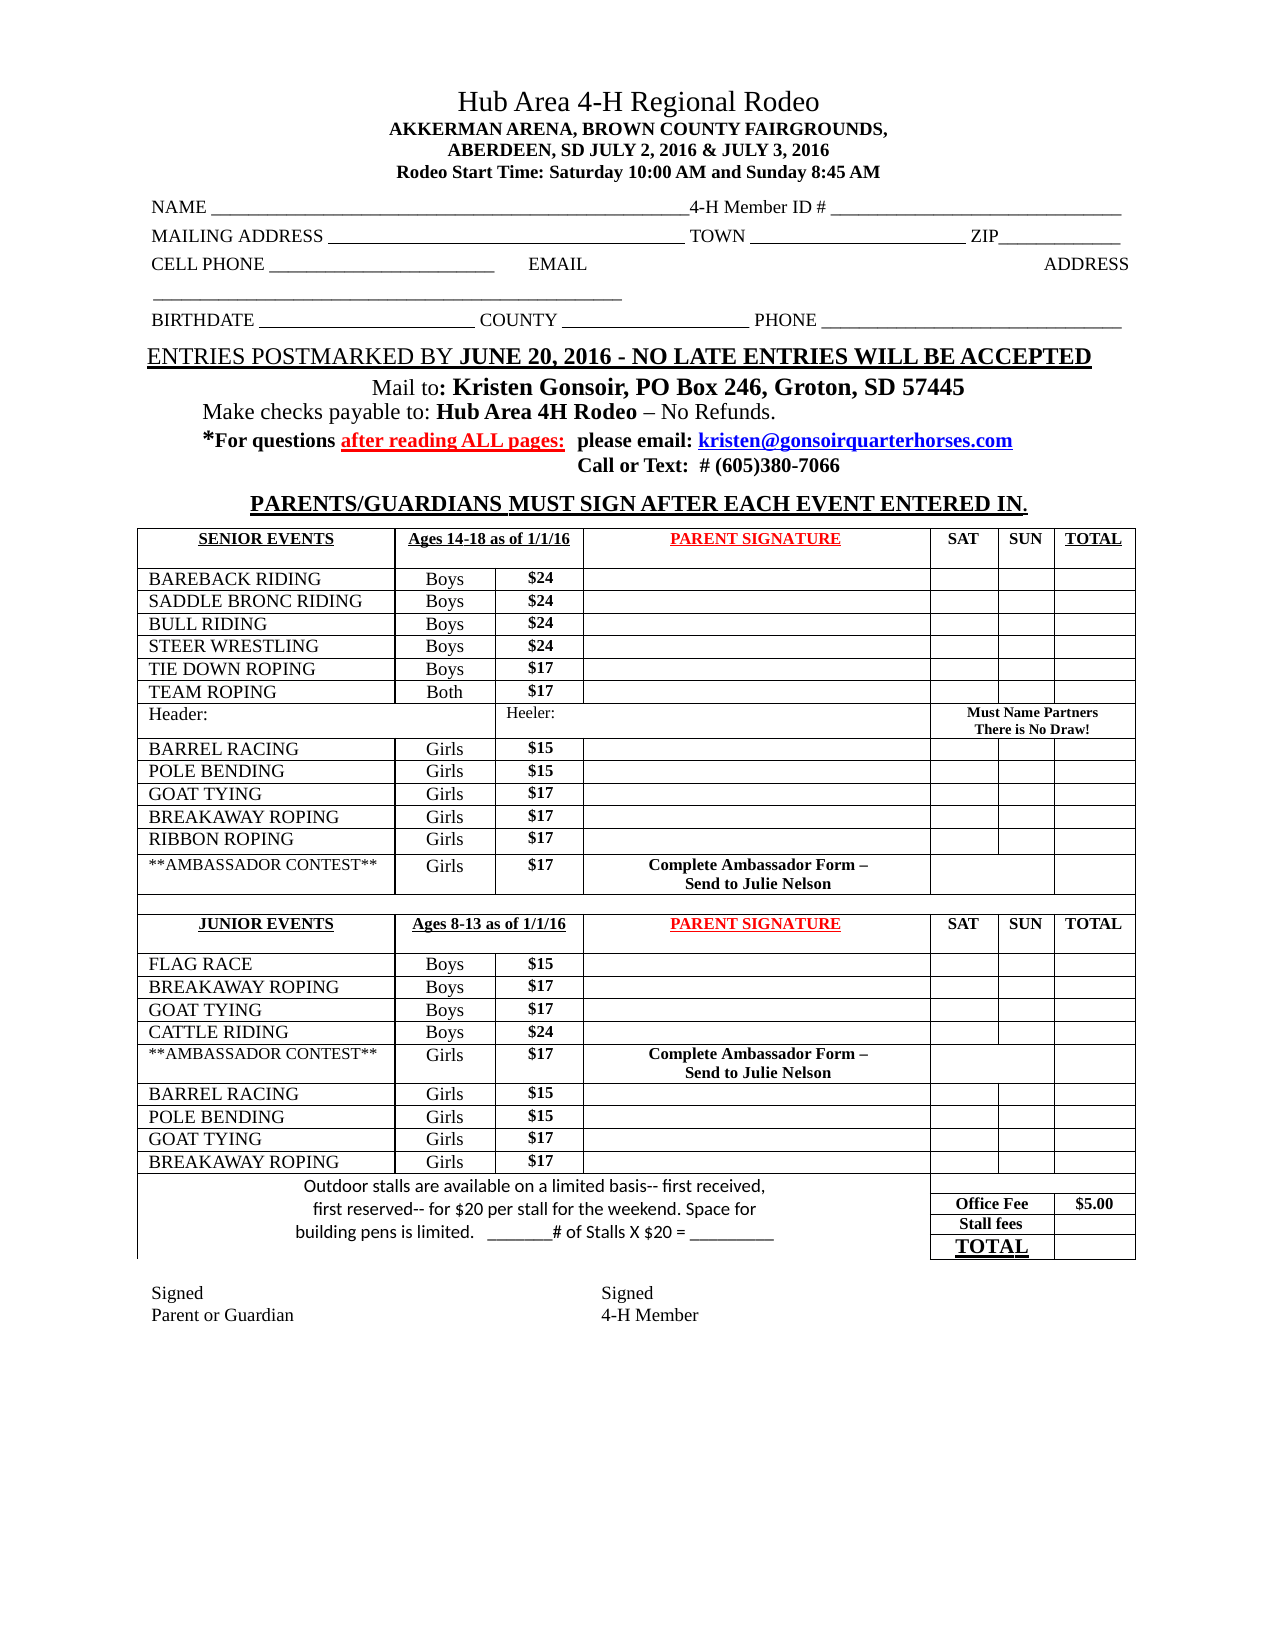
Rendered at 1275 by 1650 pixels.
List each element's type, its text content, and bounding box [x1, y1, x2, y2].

table_cell TOTAL [1055, 915, 1135, 953]
table_cell [999, 1152, 1054, 1173]
table_cell [931, 591, 998, 613]
table_cell [584, 659, 930, 680]
table_cell SADDLE BRONC RIDING [138, 591, 394, 613]
table_cell BREAKAWAY ROPING [138, 1152, 394, 1173]
table_cell [1055, 614, 1135, 635]
table_cell [931, 1129, 998, 1151]
table_cell [931, 829, 998, 854]
table_cell [1055, 739, 1135, 760]
table_cell [1055, 1152, 1135, 1173]
table_cell GOAT TYING [138, 999, 394, 1021]
table_cell Girls [396, 739, 495, 760]
table_header SAT [931, 529, 998, 567]
table_cell [999, 681, 1054, 703]
table_cell [1055, 806, 1135, 828]
table_cell [931, 954, 998, 976]
table_cell BARREL RACING [138, 739, 394, 760]
table_cell [1055, 681, 1135, 703]
table_cell **AMBASSADOR CONTEST** [138, 1045, 394, 1083]
table_cell Boys [396, 591, 495, 613]
table_cell [999, 659, 1054, 680]
table_cell TOTAL [931, 1235, 1054, 1259]
table_cell [584, 761, 930, 783]
table_cell Heeler: [496, 704, 930, 738]
table_cell $5.00 [1055, 1194, 1135, 1213]
table_cell [931, 784, 998, 805]
table_cell Girls [396, 829, 495, 854]
table_cell Girls [396, 761, 495, 783]
table_cell [584, 636, 930, 658]
table_cell Girls [396, 1152, 495, 1173]
text Rodeo Start Time: Saturday 10:00 AM and Sunday 8:45 AM [380, 161, 897, 182]
table_cell Boys [396, 614, 495, 635]
table_cell [584, 591, 930, 613]
table_cell STEER WRESTLING [138, 636, 394, 658]
table_cell **AMBASSADOR CONTEST** [138, 855, 394, 893]
table_cell $17 [496, 829, 583, 854]
table_cell [931, 1045, 1054, 1083]
table_cell [584, 614, 930, 635]
table_cell BREAKAWAY ROPING [138, 806, 394, 828]
table_cell [999, 999, 1054, 1021]
text Mail to: Kristen Gonsoir, PO Box 246, Groton, SD 57445 [147, 374, 1131, 401]
table_cell [584, 977, 930, 998]
table_cell [931, 855, 1054, 893]
table_header PARENT SIGNATURE [584, 529, 930, 567]
table_cell [999, 739, 1054, 760]
table_cell [584, 681, 930, 703]
table_cell Girls [396, 1084, 495, 1105]
table_cell [999, 591, 1054, 613]
table_cell Girls [396, 1129, 495, 1151]
table_cell PARENT SIGNATURE [584, 915, 930, 953]
text Call or Text: # (605)380-7066 [577, 453, 1048, 477]
table_cell POLE BENDING [138, 1106, 394, 1128]
text Parent or Guardian 4-H Member [151, 1303, 1082, 1324]
table_cell [584, 1084, 930, 1105]
table_cell Both [396, 681, 495, 703]
table_cell [999, 1022, 1054, 1043]
table_cell $15 [496, 761, 583, 783]
text BIRTHDATE COUNTY PHONE ________________________________ [151, 308, 1129, 330]
table_cell $17 [496, 977, 583, 998]
table_cell [931, 659, 998, 680]
table_cell [1055, 1129, 1135, 1151]
table_cell [999, 977, 1054, 998]
table_cell BAREBACK RIDING [138, 569, 394, 590]
text PARENTS/GUARDIANS MUST SIGN AFTER EACH EVENT ENTERED IN. [244, 489, 1033, 516]
table_cell $24 [496, 636, 583, 658]
table_cell [584, 1106, 930, 1128]
table_cell SAT [931, 915, 998, 953]
table_cell GOAT TYING [138, 784, 394, 805]
table_cell POLE BENDING [138, 761, 394, 783]
table_cell Girls [396, 784, 495, 805]
table_cell CATTLE RIDING [138, 1022, 394, 1043]
table_cell Girls [396, 806, 495, 828]
table_cell [931, 761, 998, 783]
table_header SUN [999, 529, 1054, 567]
table_cell $17 [496, 806, 583, 828]
table_cell [1055, 569, 1135, 590]
table_cell $17 [496, 1152, 583, 1173]
text NAME ___________________________________________________4-H Member ID # _______________________________ [151, 196, 1129, 218]
text AKKERMAN ARENA, BROWN COUNTY FAIRGROUNDS, ABERDEEN, SD JULY 2, 2016 & JULY 3, 2016 [380, 118, 897, 161]
table_cell $24 [496, 614, 583, 635]
table_cell [999, 806, 1054, 828]
table_cell [584, 739, 930, 760]
table_cell Boys [396, 636, 495, 658]
table_cell JUNIOR EVENTS [138, 915, 394, 953]
table_cell [931, 739, 998, 760]
text Signed Signed [151, 1281, 1082, 1303]
table_cell Girls [396, 1045, 495, 1083]
table_cell [1055, 829, 1135, 854]
table_cell [1055, 1084, 1135, 1105]
table_cell [584, 829, 930, 854]
table_cell [999, 1129, 1054, 1151]
table_cell [999, 1106, 1054, 1128]
table_cell [1055, 1235, 1135, 1259]
table_header Ages 14-18 as of 1/1/16 [396, 529, 583, 567]
table_cell Header: [138, 704, 495, 738]
table_cell [1055, 761, 1135, 783]
table_cell RIBBON ROPING [138, 829, 394, 854]
table_cell $15 [496, 739, 583, 760]
table_cell [1055, 977, 1135, 998]
table_cell [138, 895, 1135, 914]
text *For questions after reading ALL pages: please email: kristen@gonsoirquarterhorses.com [127, 424, 1048, 453]
table_cell [1055, 636, 1135, 658]
table_cell [1055, 1022, 1135, 1043]
table_header SENIOR EVENTS [138, 529, 394, 567]
table_cell [999, 784, 1054, 805]
table_cell TIE DOWN ROPING [138, 659, 394, 680]
table_cell $24 [496, 569, 583, 590]
table_cell $24 [496, 1022, 583, 1043]
table_cell Stall fees [931, 1215, 1054, 1234]
table_cell $17 [496, 784, 583, 805]
table_cell BREAKAWAY ROPING [138, 977, 394, 998]
table_cell $15 [496, 954, 583, 976]
text ENTRIES POSTMARKED BY JUNE 20, 2016 - NO LATE ENTRIES WILL BE ACCEPTED [147, 342, 1131, 369]
table_cell $15 [496, 1106, 583, 1128]
table_cell [931, 614, 998, 635]
table_cell [931, 681, 998, 703]
table_cell [584, 1129, 930, 1151]
table_cell [1055, 954, 1135, 976]
table_cell $17 [496, 999, 583, 1021]
table_cell Girls [396, 1106, 495, 1128]
table_cell [931, 569, 998, 590]
table_cell [931, 806, 998, 828]
table_cell [931, 1106, 998, 1128]
text Hub Area 4-H Regional Rodeo [419, 84, 858, 118]
table_cell [931, 636, 998, 658]
table_cell FLAG RACE [138, 954, 394, 976]
table_cell Boys [396, 954, 495, 976]
table_cell [931, 1174, 1135, 1193]
table_cell $17 [496, 659, 583, 680]
table_cell Boys [396, 1022, 495, 1043]
table_cell Boys [396, 569, 495, 590]
table_cell [584, 1022, 930, 1043]
table_cell [1055, 784, 1135, 805]
table_cell [931, 977, 998, 998]
table_cell [584, 954, 930, 976]
table_cell $17 [496, 855, 583, 893]
table_cell [584, 806, 930, 828]
text CELL PHONE ________________________ EMAIL ADDRESS __________________________________________________ [151, 252, 1129, 302]
table_cell [1055, 591, 1135, 613]
table_cell [584, 784, 930, 805]
table_cell Boys [396, 659, 495, 680]
table_cell BULL RIDING [138, 614, 394, 635]
table_cell $17 [496, 1129, 583, 1151]
table_cell Girls [396, 855, 495, 893]
table_cell [931, 999, 998, 1021]
table_cell Boys [396, 977, 495, 998]
table_cell Complete Ambassador Form – Send to Julie Nelson [584, 855, 930, 893]
table_cell [1055, 1215, 1135, 1234]
table_cell [931, 1152, 998, 1173]
table_cell [999, 1084, 1054, 1105]
table_cell [1055, 1045, 1135, 1083]
table_cell [1055, 999, 1135, 1021]
table_cell [999, 954, 1054, 976]
table_cell $17 [496, 1045, 583, 1083]
table_cell [999, 829, 1054, 854]
table_header TOTAL [1055, 529, 1135, 567]
table_cell [584, 1152, 930, 1173]
table_cell Office Fee [931, 1194, 1054, 1213]
table_cell GOAT TYING [138, 1129, 394, 1151]
table_cell [1055, 855, 1135, 893]
table_cell $15 [496, 1084, 583, 1105]
table_cell TEAM ROPING [138, 681, 394, 703]
table_cell [999, 614, 1054, 635]
table_cell Ages 8-13 as of 1/1/16 [396, 915, 583, 953]
table_cell [999, 636, 1054, 658]
table_cell Boys [396, 999, 495, 1021]
table_cell [584, 569, 930, 590]
table_cell [999, 761, 1054, 783]
table_cell Complete Ambassador Form – Send to Julie Nelson [584, 1045, 930, 1083]
table_cell [1055, 1106, 1135, 1128]
table_cell [1055, 659, 1135, 680]
table_cell SUN [999, 915, 1054, 953]
table_cell BARREL RACING [138, 1084, 394, 1105]
table_cell $24 [496, 591, 583, 613]
table_cell $17 [496, 681, 583, 703]
table_cell [999, 569, 1054, 590]
table_cell Outdoor stalls are available on a limited basis-- first received, first reserved-- for $20 per stall for the weekend. Space for building pens is limited. _______# of Stalls X $20 = _________ [138, 1174, 930, 1259]
table_cell [584, 999, 930, 1021]
text Make checks payable to: Hub Area 4H Rodeo – No Refunds. [127, 401, 922, 424]
table_cell [931, 1022, 998, 1043]
table_cell [931, 1084, 998, 1105]
text MAILING ADDRESS TOWN ZIP_____________ [151, 224, 1129, 246]
table_cell Must Name Partners There is No Draw! [931, 704, 1135, 738]
